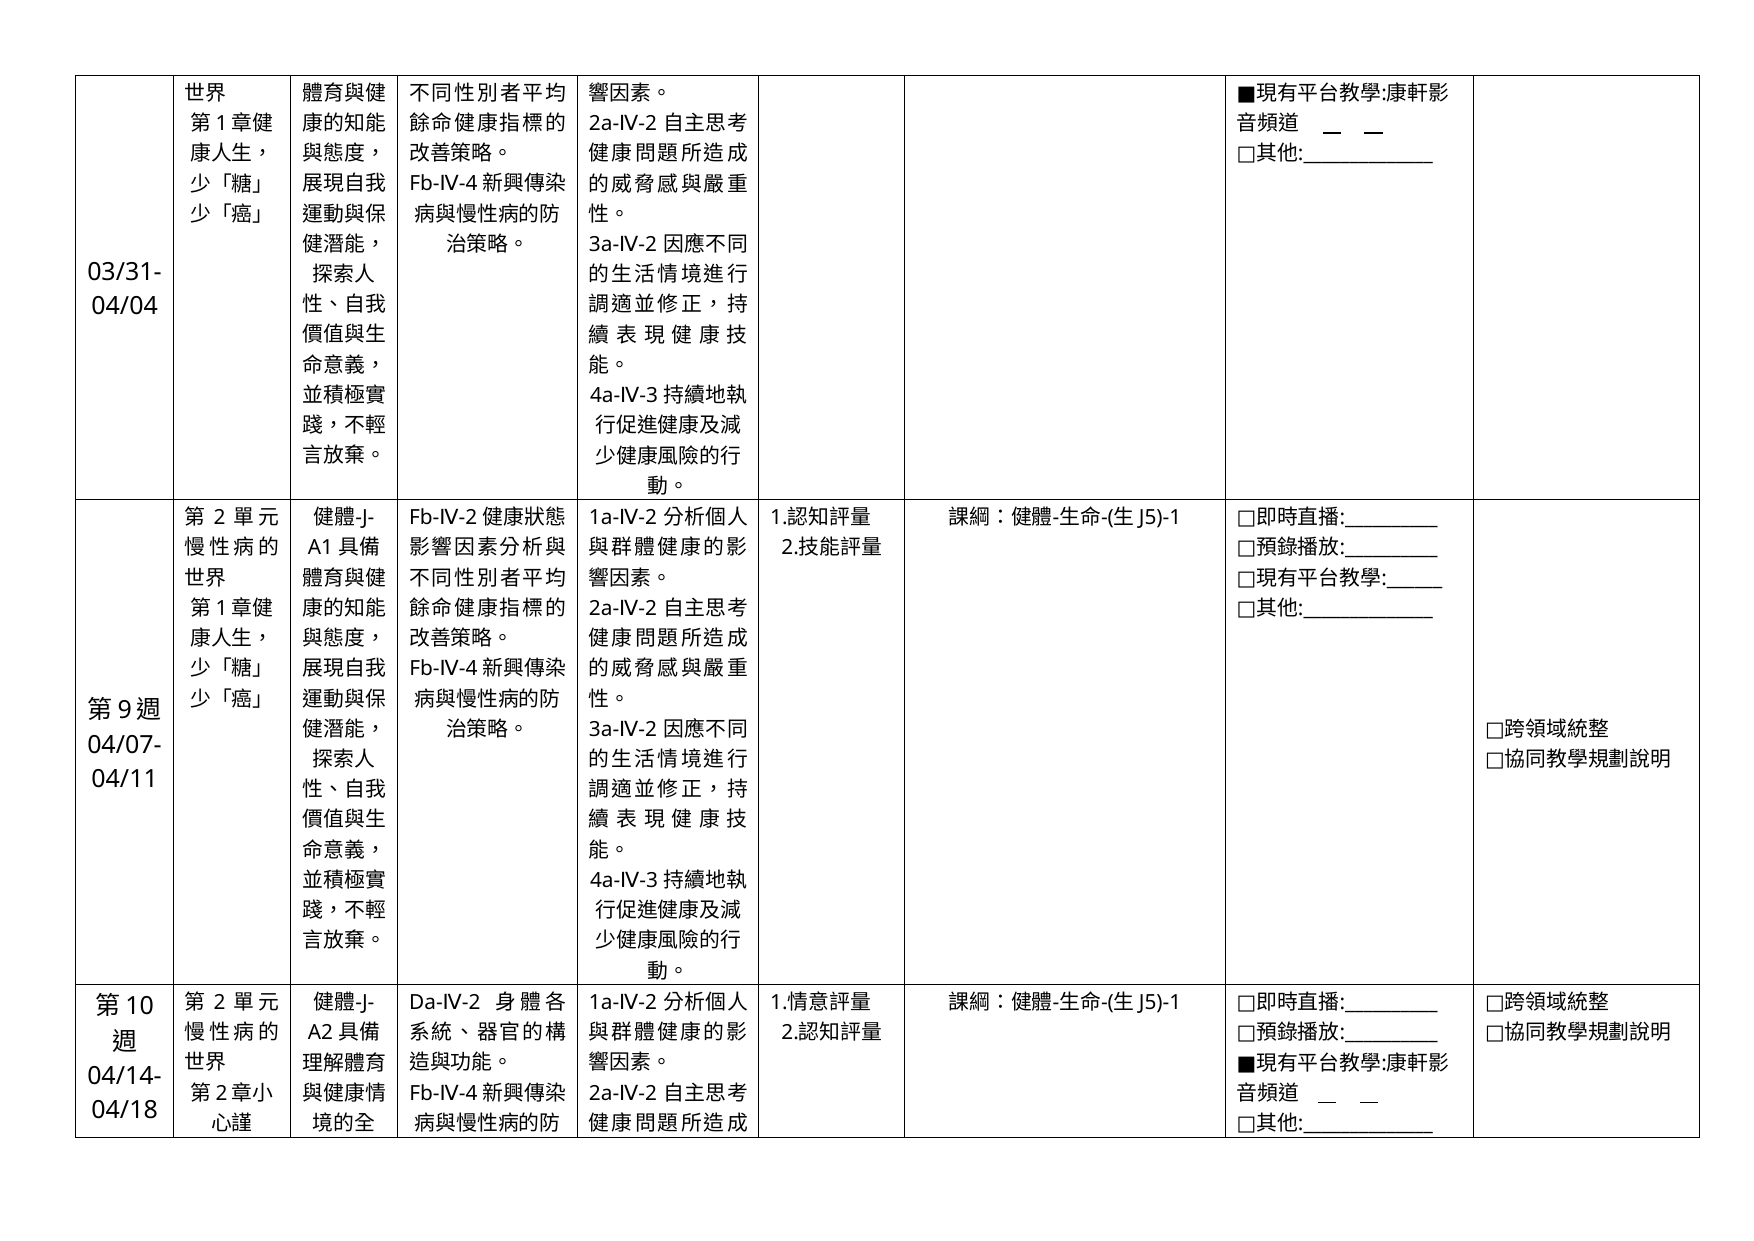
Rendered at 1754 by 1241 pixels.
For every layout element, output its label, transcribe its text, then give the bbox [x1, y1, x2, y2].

table_cell □即時直播:__________ □預錄播放:__________ ■現有平台教學:康軒影音頻道 □其他:______________ [1226, 985, 1473, 1137]
table_cell 1a-Ⅳ-2 分析個人與群體健康的影響因素。 2a-Ⅳ-2 自主思考健康問題所造成的威脅感與嚴重性。 3a-Ⅳ-2 因應不同的生活情境進行調適並修正，持續表現健康技能。 4a-Ⅳ-3 持續地執行促進健康及減少健康風險的行動。 [578, 500, 758, 984]
table_cell 1.情意評量 2.認知評量 [759, 985, 904, 1137]
table_cell [905, 76, 1225, 499]
table_cell 第10週 04/14-04/18 [76, 985, 173, 1137]
table_cell 響因素。 2a-Ⅳ-2 自主思考健康問題所造成的威脅感與嚴重性。 3a-Ⅳ-2 因應不同的生活情境進行調適並修正，持續表現健康技能。 4a-Ⅳ-3 持續地執行促進健康及減少健康風險的行動。 [578, 76, 758, 499]
table_cell 03/31-04/04 [76, 76, 173, 499]
table_cell 課綱：健體-生命-(生J5)-1 [905, 985, 1225, 1137]
table_cell 1a-Ⅳ-2 分析個人與群體健康的影響因素。 2a-Ⅳ-2 自主思考健康問題所造成 [578, 985, 758, 1137]
table_cell □跨領域統整 □協同教學規劃說明 [1474, 985, 1699, 1137]
table_cell □即時直播:__________ □預錄播放:__________ □現有平台教學:______ □其他:______________ [1226, 500, 1473, 984]
table_cell □跨領域統整 □協同教學規劃說明 [1474, 500, 1699, 984]
table_cell 不同性別者平均餘命健康指標的改善策略。 Fb-Ⅳ-4 新興傳染病與慢性病的防治策略。 [398, 76, 577, 499]
table_cell 第2單元慢性病的世界 第2章小心謹 [174, 985, 290, 1137]
table_cell Fb-Ⅳ-2 健康狀態影響因素分析與不同性別者平均餘命健康指標的改善策略。 Fb-Ⅳ-4 新興傳染病與慢性病的防治策略。 [398, 500, 577, 984]
table_cell 體育與健康的知能與態度，展現自我運動與保健潛能，探索人性、自我價值與生命意義，並積極實踐，不輕言放棄。 [291, 76, 397, 499]
table_cell [759, 76, 904, 499]
table_cell Da-Ⅳ-2 身體各系統、器官的構造與功能。 Fb-Ⅳ-4 新興傳染病與慢性病的防 [398, 985, 577, 1137]
table_cell 課綱：健體-生命-(生J5)-1 [905, 500, 1225, 984]
table_cell 第9週 04/07-04/11 [76, 500, 173, 984]
table_cell 世界 第1章健康人生，少「糖」少「癌」 [174, 76, 290, 499]
table_cell 健體-J-A1 具備體育與健康的知能與態度，展現自我運動與保健潛能，探索人性、自我價值與生命意義，並積極實踐，不輕言放棄。 [291, 500, 397, 984]
table_cell 健體-J-A2 具備理解體育與健康情境的全 [291, 985, 397, 1137]
table_cell 1.認知評量 2.技能評量 [759, 500, 904, 984]
table_cell [1474, 76, 1699, 499]
table_cell 第2單元慢性病的世界 第1章健康人生，少「糖」少「癌」 [174, 500, 290, 984]
table_cell ■現有平台教學:康軒影音頻道 □其他:______________ [1226, 76, 1473, 499]
